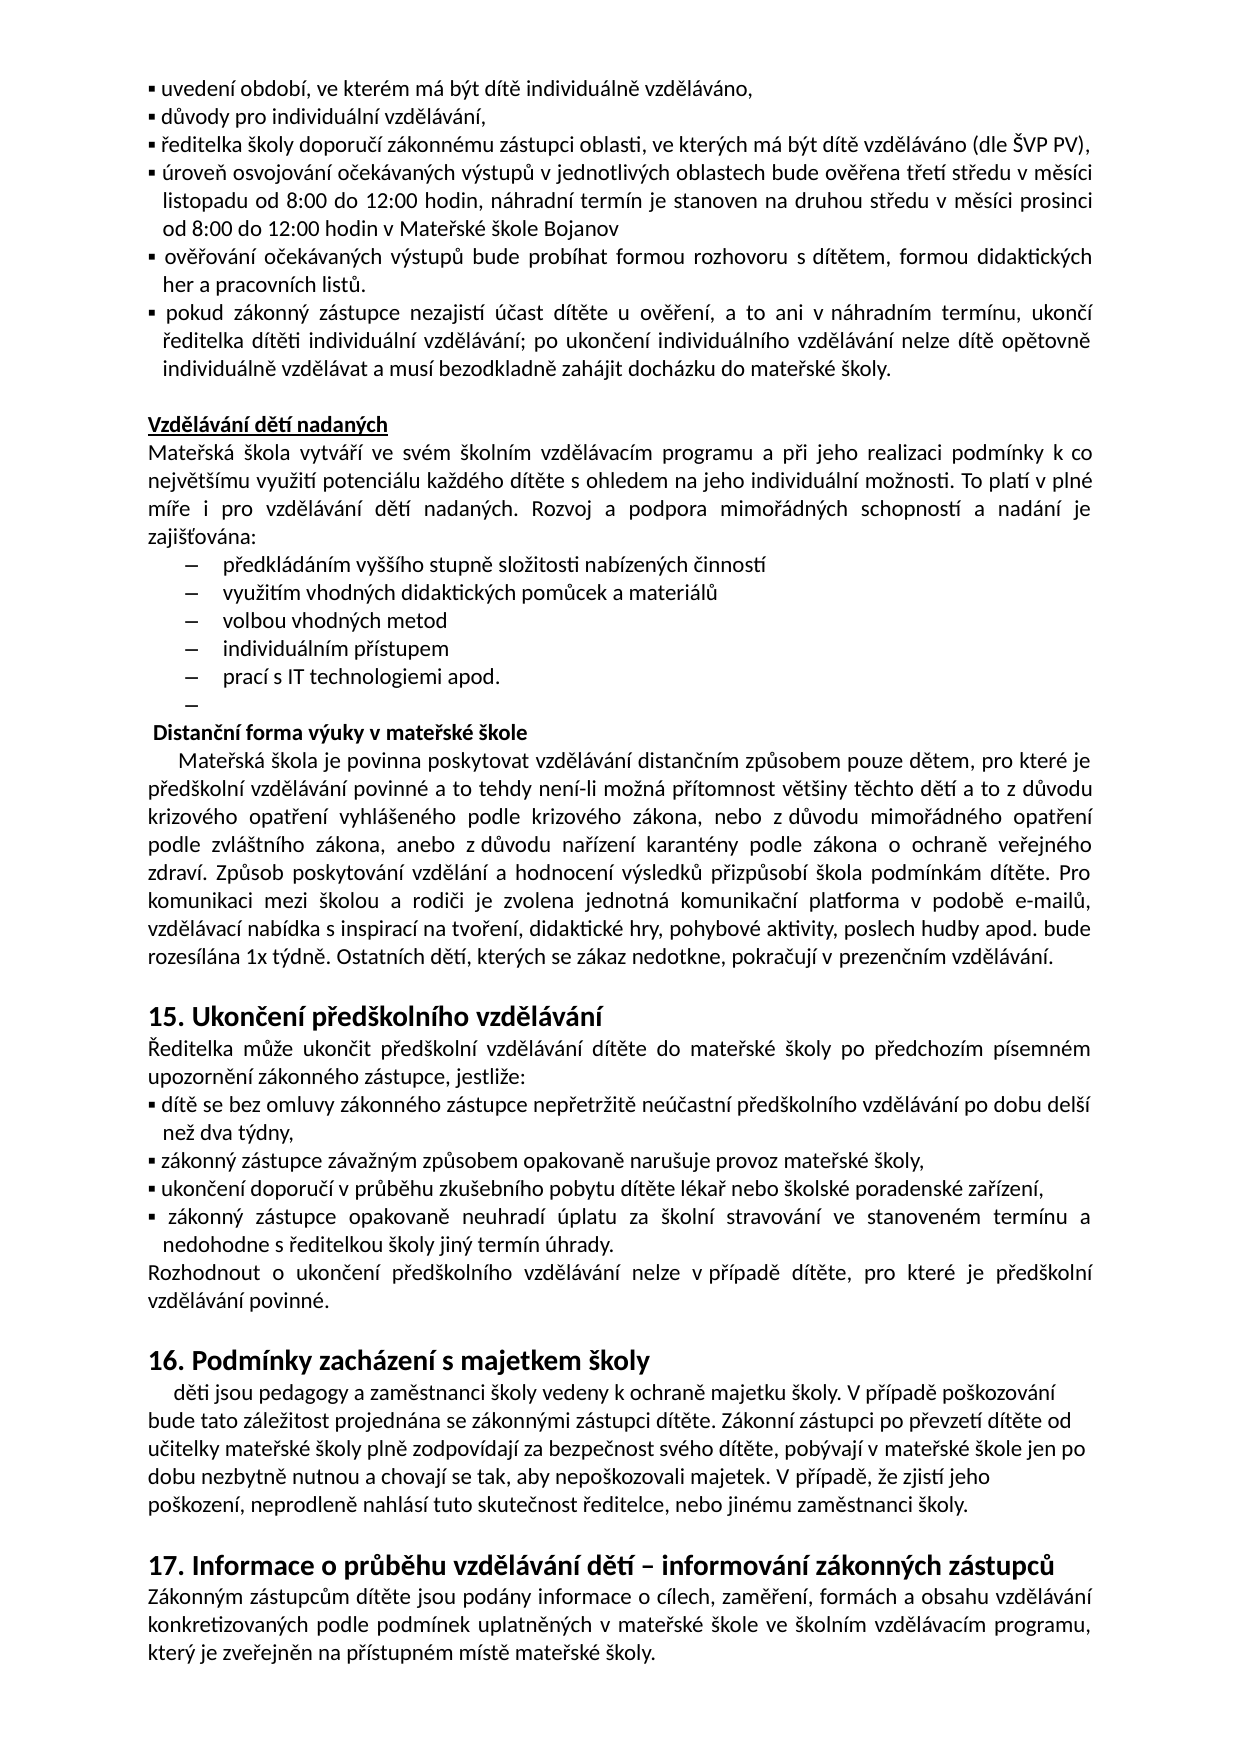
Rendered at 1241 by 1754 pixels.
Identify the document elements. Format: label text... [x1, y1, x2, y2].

text Rozhodnout o ukončení předškolního vzdělávání nelze v případě dítěte, pro které je předškolní vzdělávání povinné. [148, 1258, 1093, 1314]
text Zákonným zástupcům dítěte jsou podány informace o cílech, zaměření, formách a obsahu vzdělávání konkretizovaných podle podmínek uplatněných v mateřské škole ve školním vzdělávacím programu, který je zveřejněn na přístupném místě mateřské školy. [148, 1582, 1093, 1666]
text ▪ zákonný zástupce opakovaně neuhradí úplatu za školní stravování ve stanoveném termínu a nedohodne s ředitelkou školy jiný termín úhrady. [148, 1202, 1093, 1258]
text Mateřská škola vytváří ve svém školním vzdělávacím programu a při jeho realizaci podmínky k co největšímu využití potenciálu každého dítěte s ohledem na jeho individuální možnosti. To platí v plné míře i pro vzdělávání dětí nadaných. Rozvoj a podpora mimořádných schopností a nadání je zajišťována: [148, 438, 1093, 550]
text ▪ dítě se bez omluvy zákonného zástupce nepřetržitě neúčastní předškolního vzdělávání po dobu delší než dva týdny, [148, 1090, 1093, 1146]
text ▪ uvedení období, ve kterém má být dítě individuálně vzděláváno, [148, 74, 1093, 102]
text Distanční forma výuky v mateřské škole [148, 718, 1093, 746]
text ▪ zákonný zástupce závažným způsobem opakovaně narušuje provoz mateřské školy, [148, 1146, 1093, 1174]
text děti jsou pedagogy a zaměstnanci školy vedeny k ochraně majetku školy. V případě poškozování bude tato záležitost projednána se zákonnými zástupci dítěte. Zákonní zástupci po převzetí dítěte od učitelky mateřské školy plně zodpovídají za bezpečnost svého dítěte, pobývají v mateřské škole jen po dobu nezbytně nutnou a chovají se tak, aby nepoškozovali majetek. V případě, že zjistí jeho poškození, neprodleně nahlásí tuto skutečnost ředitelce, nebo jinému zaměstnanci školy. [148, 1378, 1093, 1518]
text ▪ ukončení doporučí v průběhu zkušebního pobytu dítěte lékař nebo školské poradenské zařízení, [148, 1174, 1093, 1202]
text Ředitelka může ukončit předškolní vzdělávání dítěte do mateřské školy po předchozím písemném upozornění zákonného zástupce, jestliže: [148, 1034, 1093, 1090]
text Vzdělávání dětí nadaných [148, 410, 1093, 438]
text ▪ pokud zákonný zástupce nezajistí účast dítěte u ověření, a to ani v náhradním termínu, ukončí ředitelka dítěti individuální vzdělávání; po ukončení individuálního vzdělávání nelze dítě opětovně individuálně vzdělávat a musí bezodkladně zahájit docházku do mateřské školy. [148, 298, 1093, 382]
list předkládáním vyššího stupně složitosti nabízených činností [185, 550, 1093, 578]
list prací s IT technologiemi apod. [185, 662, 1093, 690]
text ▪ důvody pro individuální vzdělávání, [148, 102, 1093, 130]
list individuálním přístupem [185, 634, 1093, 662]
text 15. Ukončení předškolního vzdělávání [148, 998, 1093, 1034]
text ▪ ředitelka školy doporučí zákonnému zástupci oblasti, ve kterých má být dítě vzděláváno (dle ŠVP PV), [148, 130, 1093, 158]
text ▪ ověřování očekávaných výstupů bude probíhat formou rozhovoru s dítětem, formou didaktických her a pracovních listů. [148, 242, 1093, 298]
list volbou vhodných metod [185, 606, 1093, 634]
text Mateřská škola je povinna poskytovat vzdělávání distančním způsobem pouze dětem, pro které je předškolní vzdělávání povinné a to tehdy není-li možná přítomnost většiny těchto dětí a to z důvodu krizového opatření vyhlášeného podle krizového zákona, nebo z důvodu mimořádného opatření podle zvláštního zákona, anebo z důvodu nařízení karantény podle zákona o ochraně veřejného zdraví. Způsob poskytování vzdělání a hodnocení výsledků přizpůsobí škola podmínkám dítěte. Pro komunikaci mezi školou a rodiči je zvolena jednotná komunikační platforma v podobě e-mailů, vzdělávací nabídka s inspirací na tvoření, didaktické hry, pohybové aktivity, poslech hudby apod. bude rozesílána 1x týdně. Ostatních dětí, kterých se zákaz nedotkne, pokračují v prezenčním vzdělávání. [148, 746, 1093, 970]
list využitím vhodných didaktických pomůcek a materiálů [185, 578, 1093, 606]
text 17. Informace o průběhu vzdělávání dětí – informování zákonných zástupců [148, 1547, 1093, 1582]
text ▪ úroveň osvojování očekávaných výstupů v jednotlivých oblastech bude ověřena třetí středu v měsíci listopadu od 8:00 do 12:00 hodin, náhradní termín je stanoven na druhou středu v měsíci prosinci od 8:00 do 12:00 hodin v Mateřské škole Bojanov [148, 158, 1093, 242]
text 16. Podmínky zacházení s majetkem školy [148, 1342, 1093, 1378]
